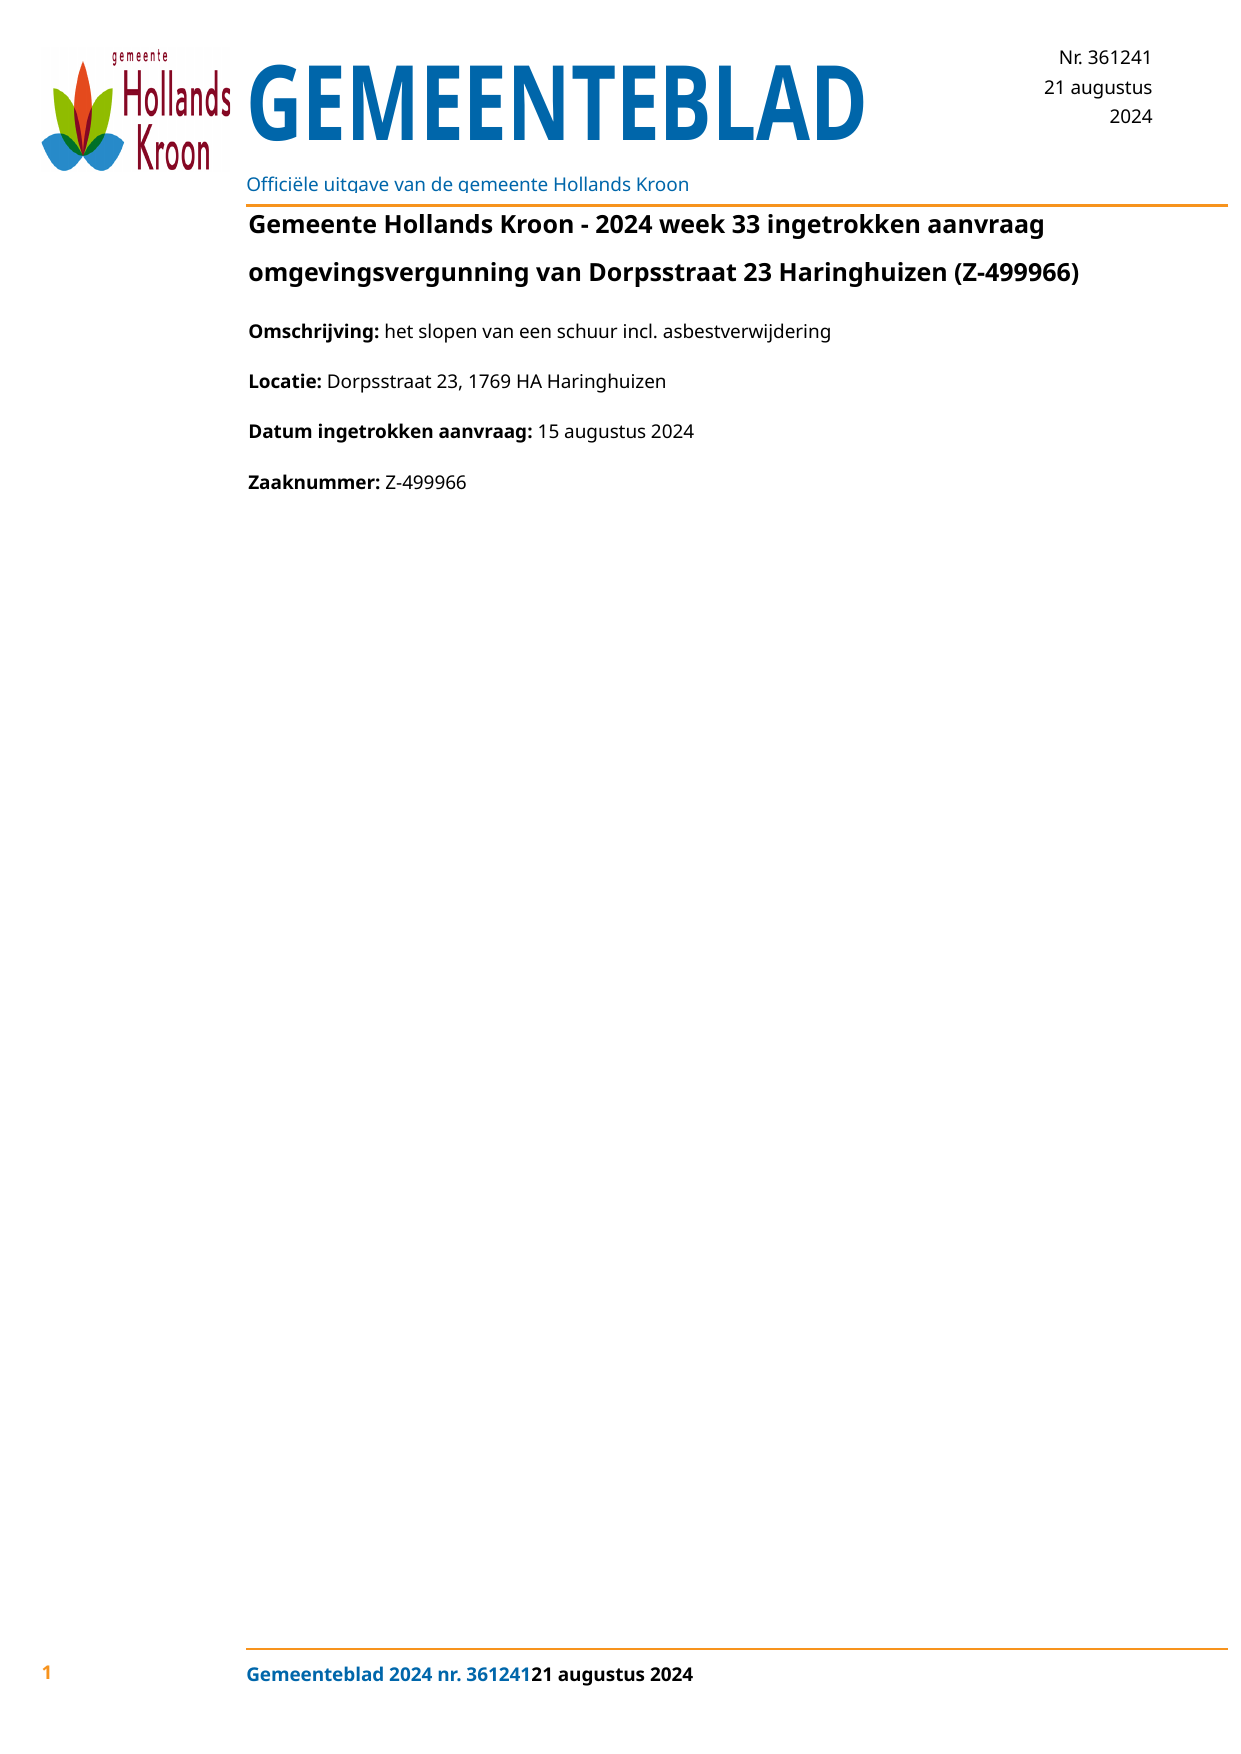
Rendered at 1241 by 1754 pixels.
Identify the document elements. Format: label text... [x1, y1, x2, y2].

text Zaaknummer: Z-499966 [248, 469, 1152, 495]
text Gemeente Hollands Kroon - 2024 week 33 ingetrokken aanvraag omgevingsvergunning van Dorpsstraat 23 Haringhuizen (Z-499966) [248, 207, 1152, 288]
text Omschrijving: het slopen van een schuur incl. asbestverwijdering [248, 318, 1152, 344]
text Locatie: Dorpsstraat 23, 1769 HA Haringhuizen [248, 368, 1152, 394]
text Datum ingetrokken aanvraag: 15 augustus 2024 [248, 419, 1152, 444]
picture [41, 47, 231, 172]
